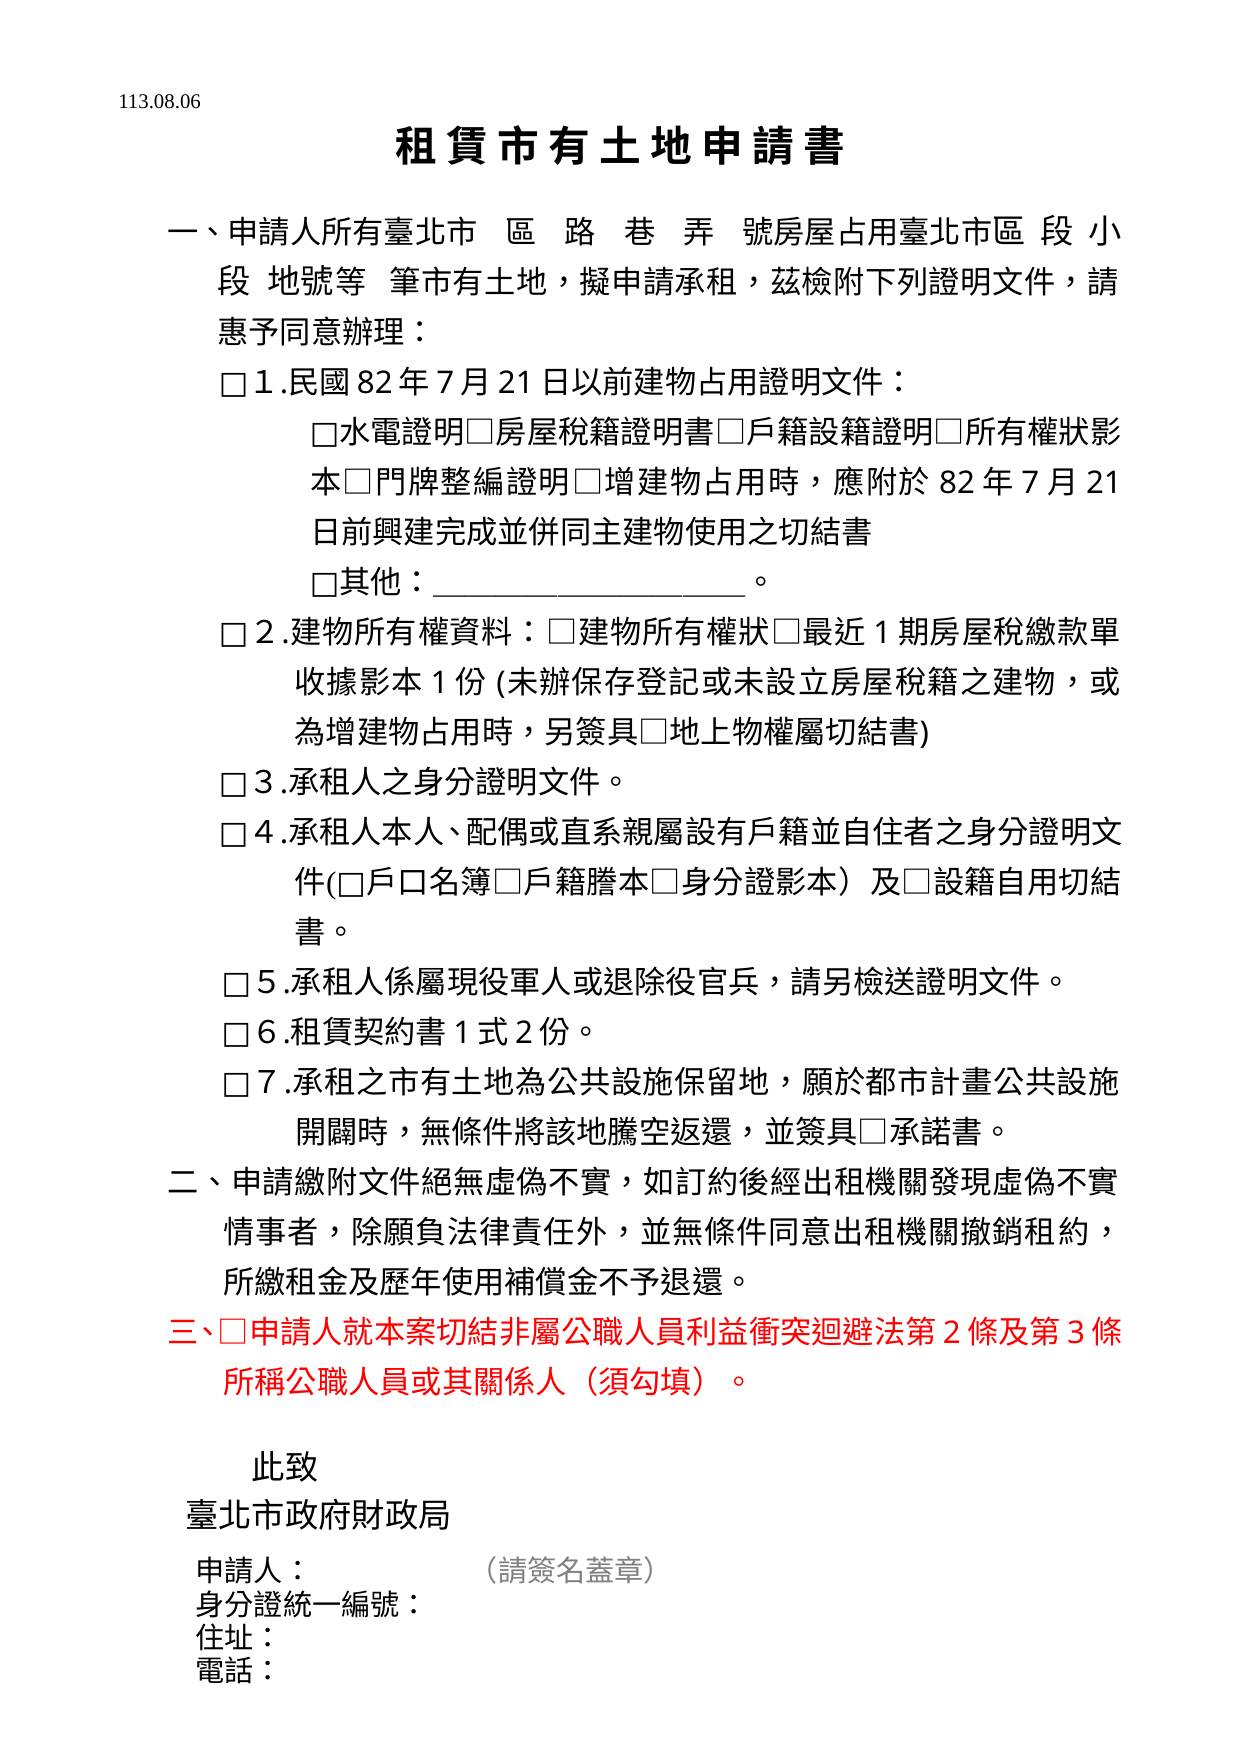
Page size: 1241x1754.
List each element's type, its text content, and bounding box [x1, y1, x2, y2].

text □５.承租人係屬現役軍人或退除役官兵，請另檢送證明文件。 [221, 953, 1122, 1003]
text □７.承租之市有土地為公共設施保留地，願於都市計畫公共設施開闢時，無條件將該地騰空返還，並簽具□承諾書。 [221, 1053, 1122, 1153]
text □水電證明□房屋稅籍證明書□戶籍設籍證明□所有權狀影本□門牌整編證明□增建物占用時，應附於82年7月21日前興建完成並併同主建物使用之切結書 [309, 403, 1122, 553]
text 申請人： （請簽名蓋章） [195, 1555, 1192, 1588]
text □其他：＿＿＿＿＿＿＿＿＿＿。 [309, 553, 1122, 603]
text 臺北市政府財政局 [118, 1489, 1122, 1537]
text 租 賃 市 有 土 地 申 請 書 [118, 76, 1122, 173]
text 電話： [195, 1655, 1192, 1688]
text □２.建物所有權資料：□建物所有權狀□最近1期房屋稅繳款單收據影本1份 (未辦保存登記或未設立房屋稅籍之建物，或為增建物占用時，另簽具□地上物權屬切結書) [219, 603, 1122, 753]
text 二、申請繳附文件絕無虛偽不實，如訂約後經出租機關發現虛偽不實情事者，除願負法律責任外，並無條件同意出租機關撤銷租約，所繳租金及歷年使用補償金不予退還。 [167, 1153, 1122, 1303]
text □４.承租人本人、配偶或直系親屬設有戶籍並自住者之身分證明文件(□戶口名簿□戶籍謄本□身分證影本）及□設籍自用切結書。 [219, 803, 1122, 953]
text 一、申請人所有臺北市 區 路 巷 弄 號房屋占用臺北市區 段 小段 地號等 筆市有土地，擬申請承租，茲檢附下列證明文件，請惠予同意辦理： [167, 203, 1122, 353]
text □１.民國82年7月21日以前建物占用證明文件： [219, 353, 1122, 403]
text 身分證統一編號： [195, 1588, 1192, 1622]
text □６.租賃契約書1式2份。 [221, 1003, 1122, 1053]
text 此致 [118, 1441, 1122, 1489]
text 住址： [195, 1622, 1192, 1655]
text 三、□申請人就本案切結非屬公職人員利益衝突迴避法第2條及第3條所稱公職人員或其關係人（須勾填）。 [167, 1303, 1122, 1403]
text □３.承租人之身分證明文件。 [219, 753, 1122, 803]
